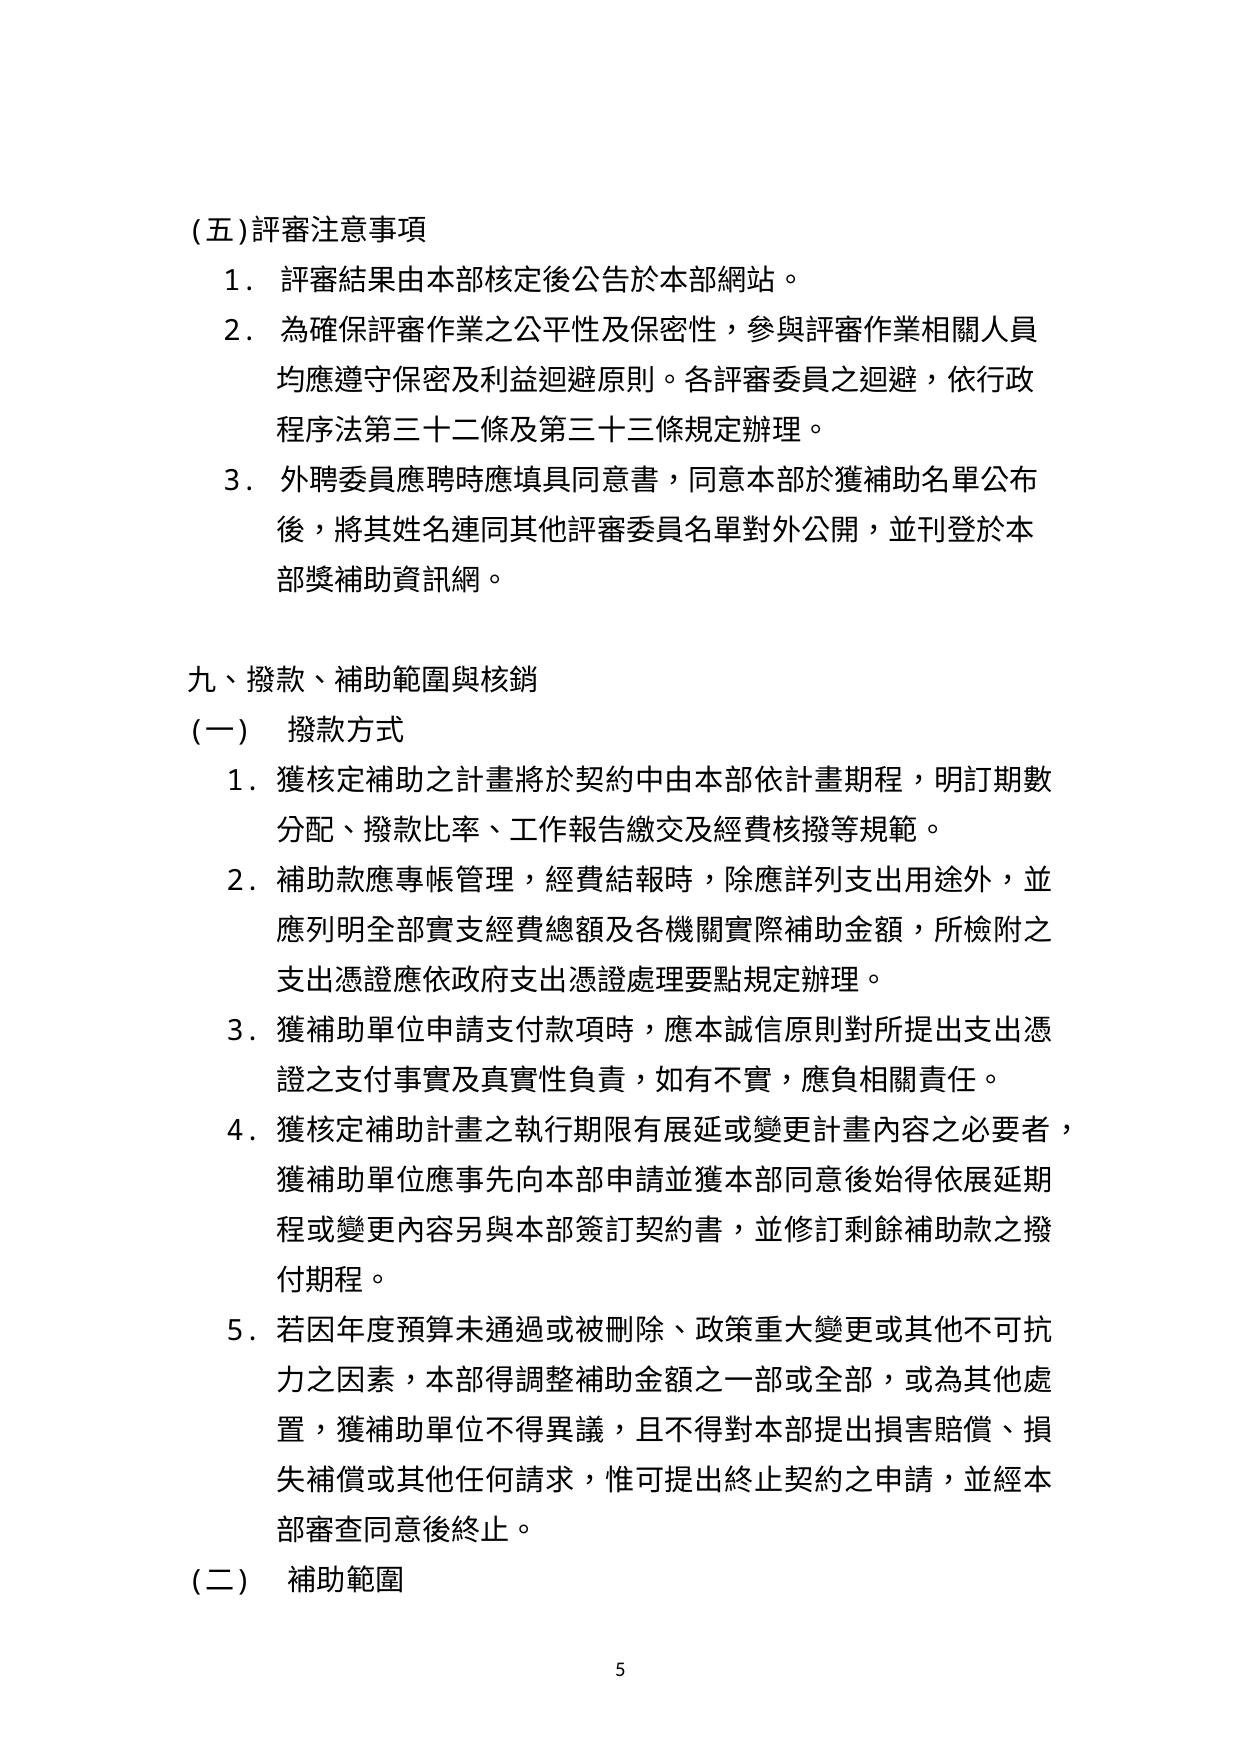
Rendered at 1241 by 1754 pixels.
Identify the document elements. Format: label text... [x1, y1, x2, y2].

list 撥款方式 [187, 700, 1053, 750]
list 獲補助單位申請支付款項時，應本誠信原則對所提出支出憑證之支付事實及真實性負責，如有不實，應負相關責任。 [226, 1000, 1053, 1100]
list 為確保評審作業之公平性及保密性，參與評審作業相關人員均應遵守保密及利益迴避原則。各評審委員之迴避，依行政程序法第三十二條及第三十三條規定辦理。 [223, 300, 1053, 450]
list 評審結果由本部核定後公告於本部網站。 [223, 250, 1053, 300]
list 獲核定補助之計畫將於契約中由本部依計畫期程，明訂期數分配、撥款比率、工作報告繳交及經費核撥等規範。 [226, 750, 1053, 850]
list (五)評審注意事項 [187, 200, 1053, 250]
list 撥款、補助範圍與核銷 [187, 650, 1053, 700]
list 外聘委員應聘時應填具同意書，同意本部於獲補助名單公布後，將其姓名連同其他評審委員名單對外公開，並刊登於本部獎補助資訊網。 [223, 450, 1053, 600]
list 獲核定補助計畫之執行期限有展延或變更計畫內容之必要者，獲補助單位應事先向本部申請並獲本部同意後始得依展延期程或變更內容另與本部簽訂契約書，並修訂剩餘補助款之撥付期程。 [226, 1100, 1053, 1300]
list 若因年度預算未通過或被刪除、政策重大變更或其他不可抗力之因素，本部得調整補助金額之一部或全部，或為其他處置，獲補助單位不得異議，且不得對本部提出損害賠償、損失補償或其他任何請求，惟可提出終止契約之申請，並經本部審查同意後終止。 [226, 1300, 1053, 1550]
list 補助款應專帳管理，經費結報時，除應詳列支出用途外，並應列明全部實支經費總額及各機關實際補助金額，所檢附之支出憑證應依政府支出憑證處理要點規定辦理。 [226, 850, 1053, 1000]
list 補助範圍 [187, 1550, 1053, 1600]
